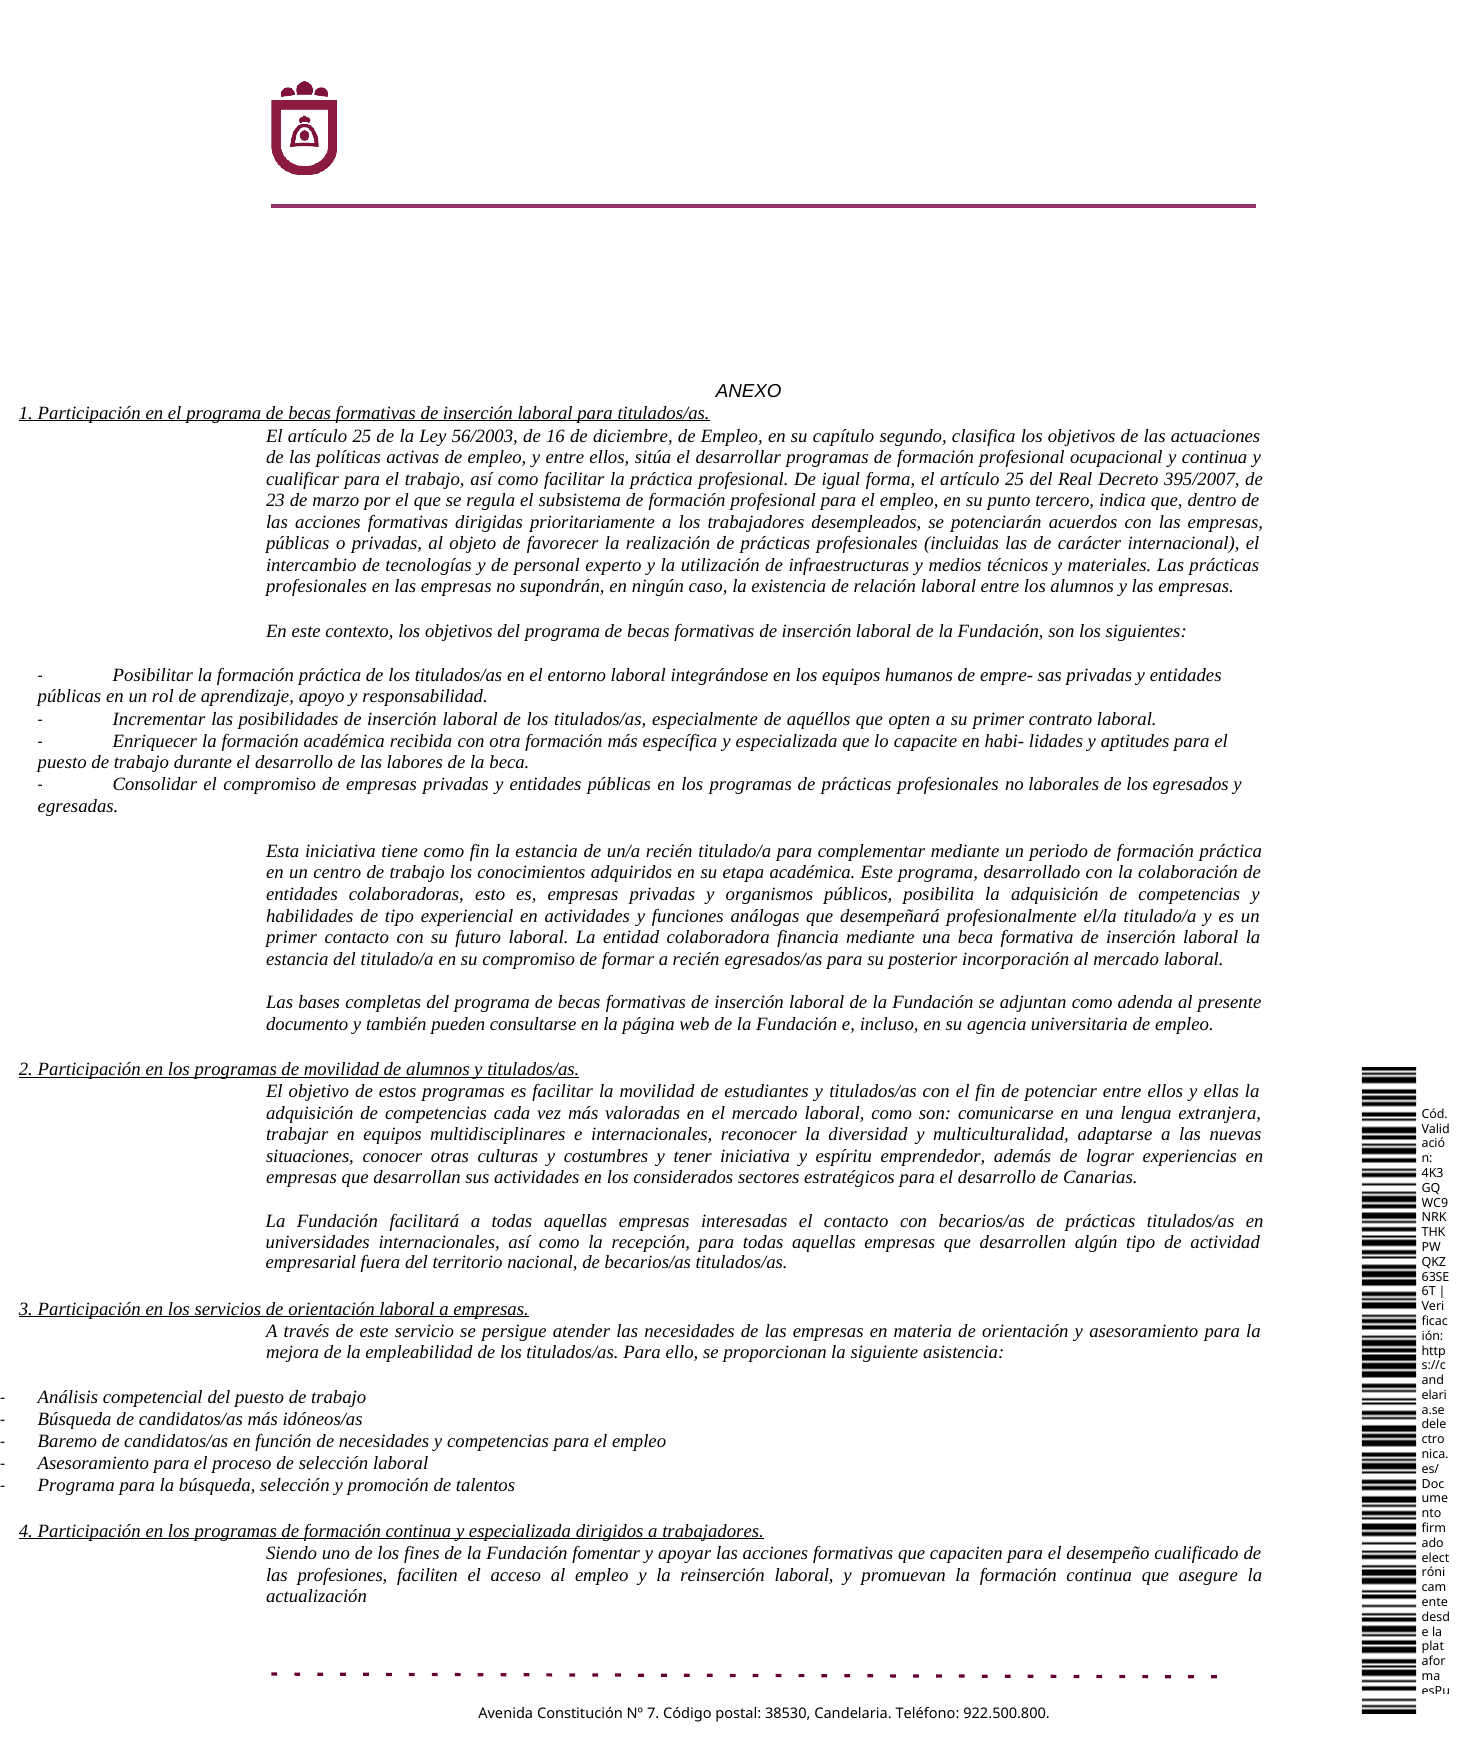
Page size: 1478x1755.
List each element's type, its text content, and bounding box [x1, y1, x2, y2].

text ANEXO [72, 381, 1427, 402]
list Consolidar el compromiso de empresas privadas y entidades públicas en los programas de prácticas profesionales no laborales de los egresados y egresadas. [37, 774, 1262, 816]
list Posibilitar la formación práctica de los titulados/as en el entorno laboral integrándose en los equipos humanos de empre- sas privadas y entidades públicas en un rol de aprendizaje, apoyo y responsabilidad. [37, 664, 1262, 707]
list Incrementar las posibilidades de inserción laboral de los titulados/as, especialmente de aquéllos que opten a su primer contrato laboral. [37, 708, 1263, 729]
text La Fundación facilitará a todas aquellas empresas interesadas el contacto con becarios/as de prácticas titulados/as en universidades internacionales, así como la recepción, para todas aquellas empresas que desarrollen algún tipo de actividad empresarial fuera del territorio nacional, de becarios/as titulados/as. [265, 1211, 1263, 1273]
text El objetivo de estos programas es facilitar la movilidad de estudiantes y titulados/as con el fin de potenciar entre ellos y ellas la adquisición de competencias cada vez más valoradas en el mercado laboral, como son: comunicarse en una lengua extranjera, trabajar en equipos multidisciplinares e internacionales, reconocer la diversidad y multiculturalidad, adaptarse a las nuevas situaciones, conocer otras culturas y costumbres y tener iniciativa y espíritu emprendedor, además de lograr experiencias en empresas que desarrollan sus actividades en los considerados sectores estratégicos para el desarrollo de Canarias. [266, 1080, 1263, 1188]
text El artículo 25 de la Ley 56/2003, de 16 de diciembre, de Empleo, en su capítulo segundo, clasifica los objetivos de las actuaciones de las políticas activas de empleo, y entre ellos, sitúa el desarrollar programas de formación profesional ocupacional y continua y cualificar para el trabajo, así como facilitar la práctica profesional. De igual forma, el artículo 25 del Real Decreto 395/2007, de 23 de marzo por el que se regula el subsistema de formación profesional para el empleo, en su punto tercero, indica que, dentro de las acciones formativas dirigidas prioritariamente a los trabajadores desempleados, se potenciarán acuerdos con las empresas, públicas o privadas, al objeto de favorecer la realización de prácticas profesionales (incluidas las de carácter internacional), el intercambio de tecnologías y de personal experto y la utilización de infraestructuras y medios técnicos y materiales. Las prácticas profesionales en las empresas no supondrán, en ningún caso, la existencia de relación laboral entre los alumnos y las empresas. [266, 424, 1263, 597]
list Programa para la búsqueda, selección y promoción de talentos [0, 1474, 1361, 1495]
list Participación en los servicios de orientación laboral a empresas. [18, 1297, 1361, 1319]
list Análisis competencial del puesto de trabajo [0, 1386, 1361, 1407]
text En este contexto, los objetivos del programa de becas formativas de inserción laboral de la Fundación, son los siguientes: [266, 620, 1427, 641]
text Las bases completas del programa de becas formativas de inserción laboral de la Fundación se adjuntan como adenda al presente documento y también pueden consultarse en la página web de la Fundación e, incluso, en su agencia universitaria de empleo. [266, 991, 1262, 1034]
list Asesoramiento para el proceso de selección laboral [0, 1452, 1361, 1473]
text Esta iniciativa tiene como fin la estancia de un/a recién titulado/a para complementar mediante un periodo de formación práctica en un centro de trabajo los conocimientos adquiridos en su etapa académica. Este programa, desarrollado con la colaboración de entidades colaboradoras, esto es, empresas privadas y organismos públicos, posibilita la adquisición de competencias y habilidades de tipo experiencial en actividades y funciones análogas que desempeñará profesionalmente el/la titulado/a y es un primer contacto con su futuro laboral. La entidad colaboradora financia mediante una beca formativa de inserción laboral la estancia del titulado/a en su compromiso de formar a recién egresados/as para su posterior incorporación al mercado laboral. [266, 840, 1263, 969]
text Siendo uno de los fines de la Fundación fomentar y apoyar las acciones formativas que capaciten para el desempeño cualificado de las profesiones, faciliten el acceso al empleo y la reinserción laboral, y promuevan la formación continua que asegure la actualización [266, 1542, 1263, 1607]
text A través de este servicio se persigue atender las necesidades de las empresas en materia de orientación y asesoramiento para la mejora de la empleabilidad de los titulados/as. Para ello, se proporcionan la siguiente asistencia: [266, 1320, 1262, 1363]
list Búsqueda de candidatos/as más idóneos/as [0, 1408, 1361, 1429]
list Baremo de candidatos/as en función de necesidades y competencias para el empleo [0, 1430, 1361, 1452]
text Avenida Constitución Nº 7. Código postal: 38530, Candelaria. Teléfono: 922.500.800. [101, 1705, 1427, 1722]
list Enriquecer la formación académica recibida con otra formación más específica y especializada que lo capacite en habi- lidades y aptitudes para el puesto de trabajo durante el desarrollo de las labores de la beca. [37, 730, 1262, 773]
list Participación en los programas de movilidad de alumnos y titulados/as. [18, 1058, 1427, 1079]
list Participación en el programa de becas formativas de inserción laboral para titulados/as. [18, 402, 1427, 423]
text Cód. Validación: 4K3GQWC9NRKTHKPWQKZ63SE6T | Verificación: https://candelaria.sedelectronica.es/ Documento firmado electrónicamente desde la plataforma esPublico Gestiona | Página 28 de 50 [1421, 1107, 1450, 1694]
list Participación en los programas de formación continua y especializada dirigidos a trabajadores. [18, 1520, 1361, 1541]
